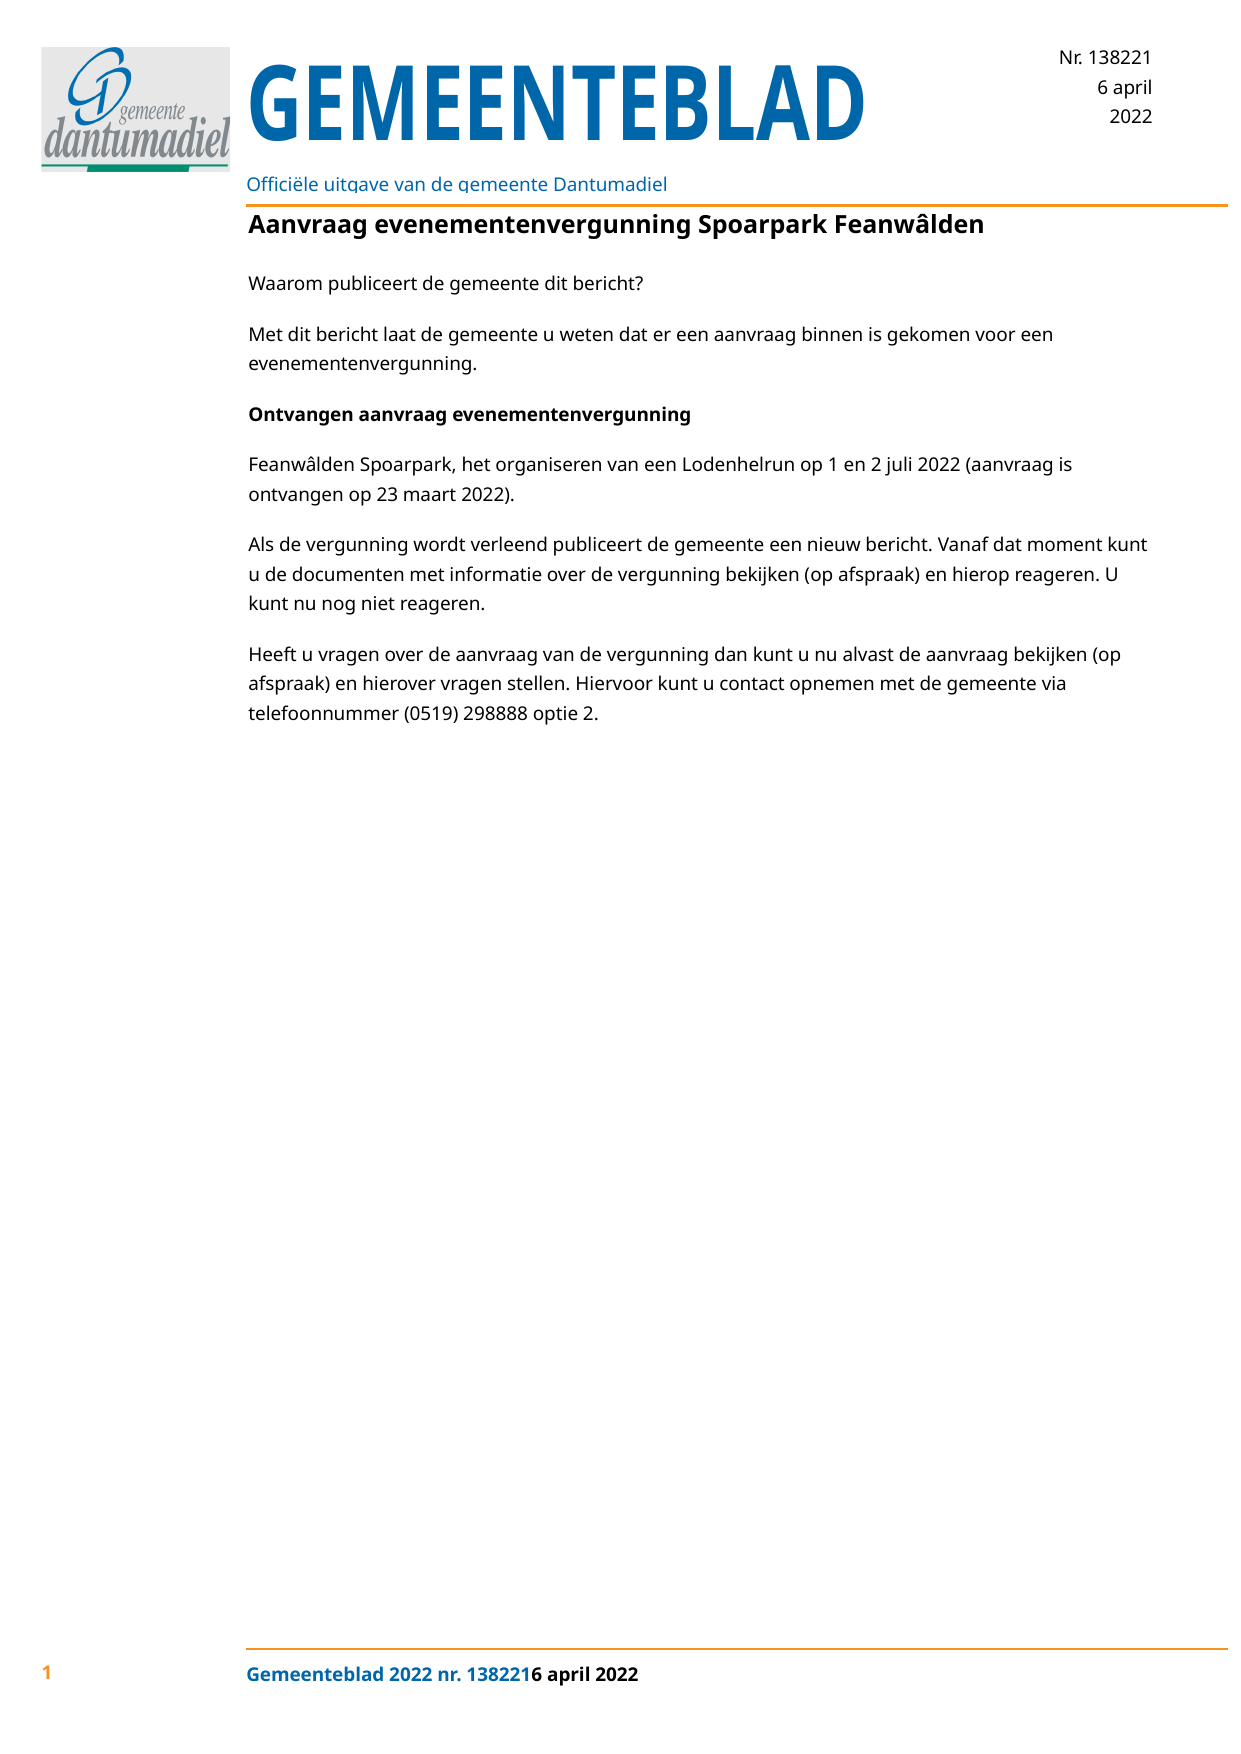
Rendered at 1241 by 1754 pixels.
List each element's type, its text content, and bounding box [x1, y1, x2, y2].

text Met dit bericht laat de gemeente u weten dat er een aanvraag binnen is gekomen voor een evenementenvergunning. [248, 321, 1152, 376]
text Als de vergunning wordt verleend publiceert de gemeente een nieuw bericht. Vanaf dat moment kunt u de documenten met informatie over de vergunning bekijken (op afspraak) en hierop reageren. U kunt nu nog niet reageren. [248, 531, 1152, 616]
text Ontvangen aanvraag evenementenvergunning [248, 401, 1152, 426]
picture [41, 47, 231, 172]
text Aanvraag evenementenvergunning Spoarpark Feanwâlden [248, 207, 1152, 241]
text Heeft u vragen over de aanvraag van de vergunning dan kunt u nu alvast de aanvraag bekijken (op afspraak) en hierover vragen stellen. Hiervoor kunt u contact opnemen met de gemeente via telefoonnummer (0519) 298888 optie 2. [248, 641, 1152, 726]
text Waarom publiceert de gemeente dit bericht? [248, 270, 1152, 296]
text Feanwâlden Spoarpark, het organiseren van een Lodenhelrun op 1 en 2 juli 2022 (aanvraag is ontvangen op 23 maart 2022). [248, 451, 1152, 506]
